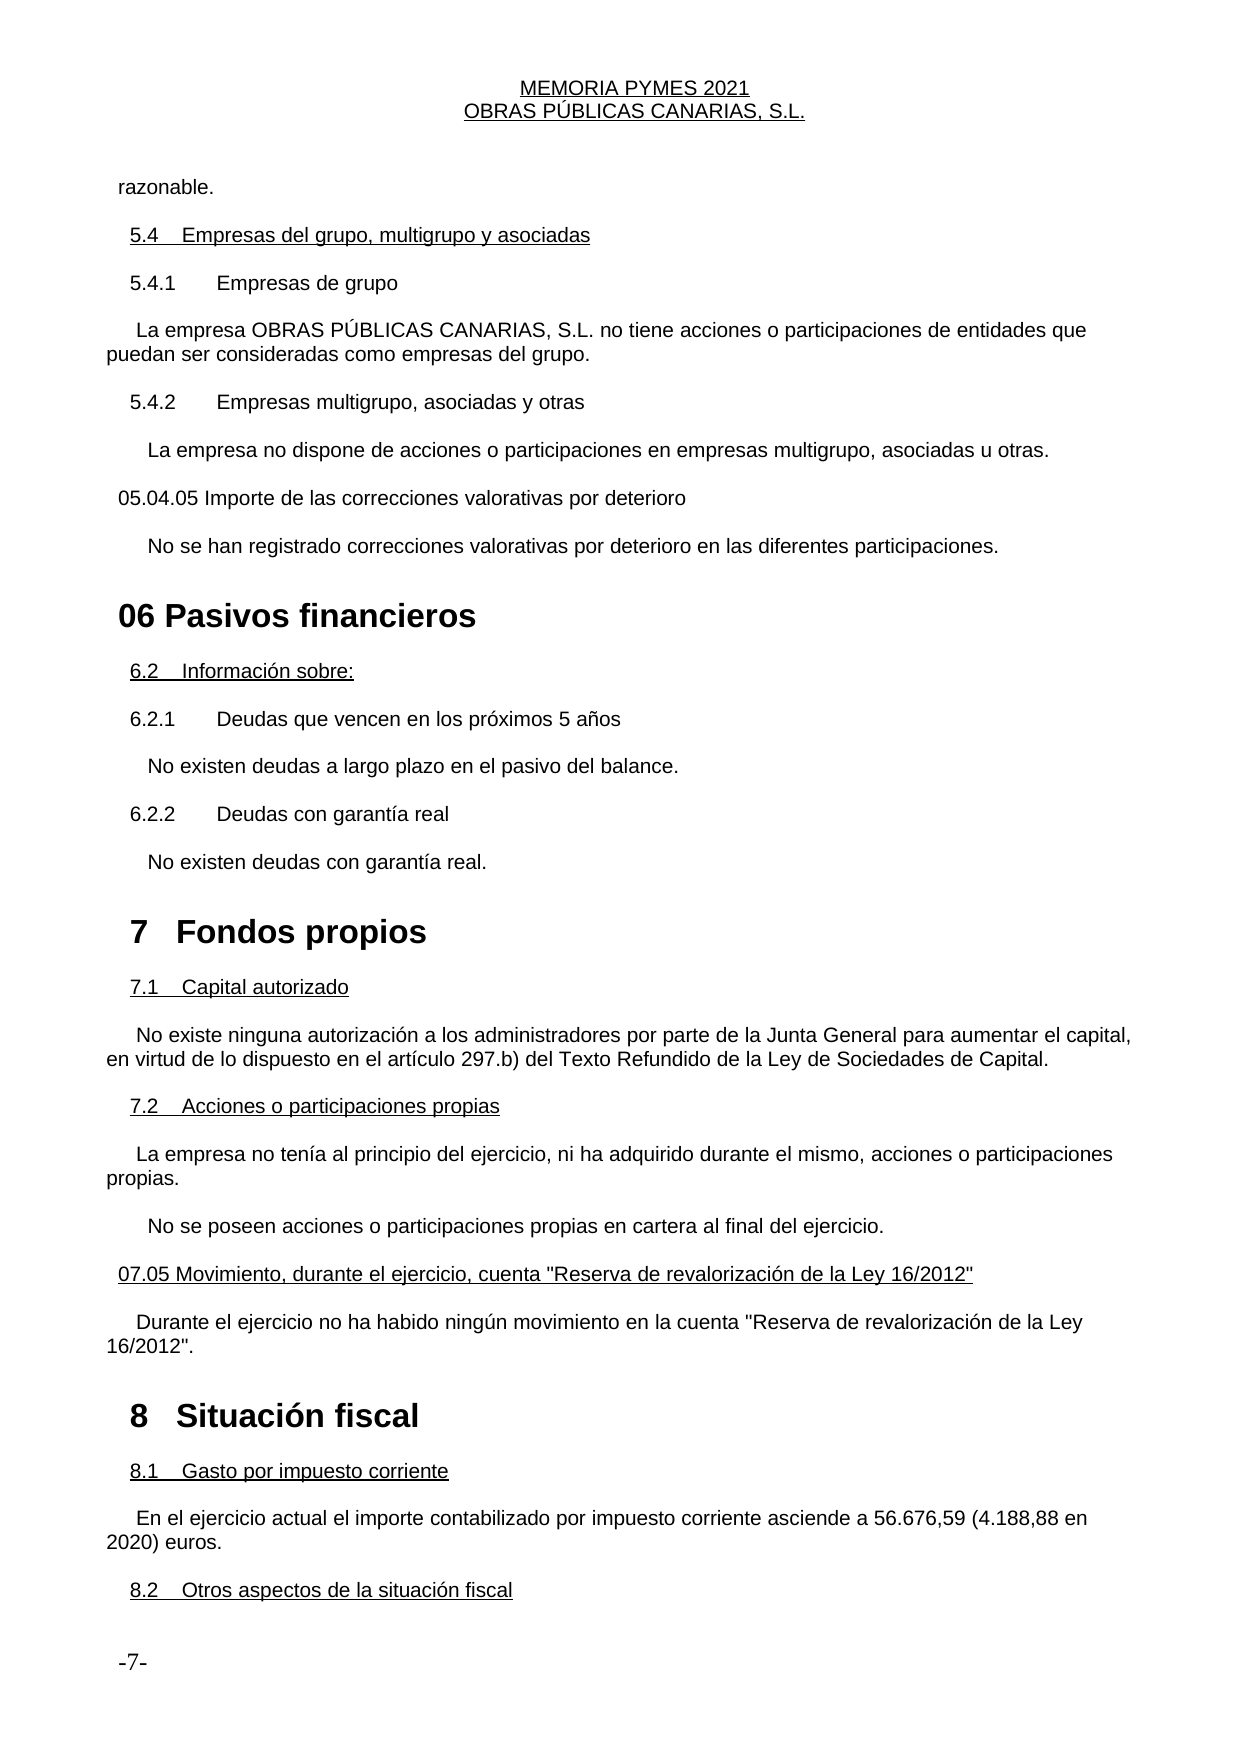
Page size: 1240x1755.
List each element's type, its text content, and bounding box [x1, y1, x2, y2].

text La empresa no tenía al principio del ejercicio, ni ha adquirido durante el mismo, acciones o participaciones propias. [106, 1142, 1136, 1190]
list Deudas con garantía real [129, 802, 1158, 826]
list Información sobre: [129, 658, 1158, 682]
list Deudas que vencen en los próximos 5 años [129, 706, 1158, 730]
subtitle 06 Pasivos financieros [118, 596, 1158, 634]
text 07.05 Movimiento, durante el ejercicio, cuenta "Reserva de revalorización de la Ley 16/2012" [118, 1262, 1158, 1286]
list Capital autorizado [129, 974, 1158, 998]
text La empresa OBRAS PÚBLICAS CANARIAS, S.L. no tiene acciones o participaciones de entidades que puedan ser consideradas como empresas del grupo. [106, 318, 1136, 366]
text 05.04.05 Importe de las correcciones valorativas por deterioro [118, 486, 1158, 510]
text No existe ninguna autorización a los administradores por parte de la Junta General para aumentar el capital, en virtud de lo dispuesto en el artículo 297.b) del Texto Refundido de la Ley de Sociedades de Capital. [106, 1022, 1136, 1070]
list Otros aspectos de la situación fiscal [129, 1578, 1158, 1602]
list Empresas del grupo, multigrupo y asociadas [129, 223, 1158, 247]
text No se han registrado correcciones valorativas por deterioro en las diferentes participaciones. [147, 534, 1158, 558]
list Gasto por impuesto corriente [129, 1458, 1158, 1482]
text No existen deudas a largo plazo en el pasivo del balance. [147, 754, 1158, 778]
text La empresa no dispone de acciones o participaciones en empresas multigrupo, asociadas u otras. [147, 438, 1158, 462]
text No existen deudas con garantía real. [147, 850, 1158, 874]
text No se poseen acciones o participaciones propias en cartera al final del ejercicio. [147, 1214, 1158, 1238]
list Fondos propios [129, 912, 1158, 951]
text En el ejercicio actual el importe contabilizado por impuesto corriente asciende a 56.676,59 (4.188,88 en 2020) euros. [106, 1506, 1136, 1554]
list Acciones o participaciones propias [129, 1094, 1158, 1118]
list Situación fiscal [129, 1396, 1158, 1434]
text razonable. [118, 174, 1158, 198]
list Empresas multigrupo, asociadas y otras [129, 390, 1158, 414]
text Durante el ejercicio no ha habido ningún movimiento en la cuenta "Reserva de revalorización de la Ley 16/2012". [106, 1310, 1136, 1358]
list Empresas de grupo [129, 271, 1158, 294]
